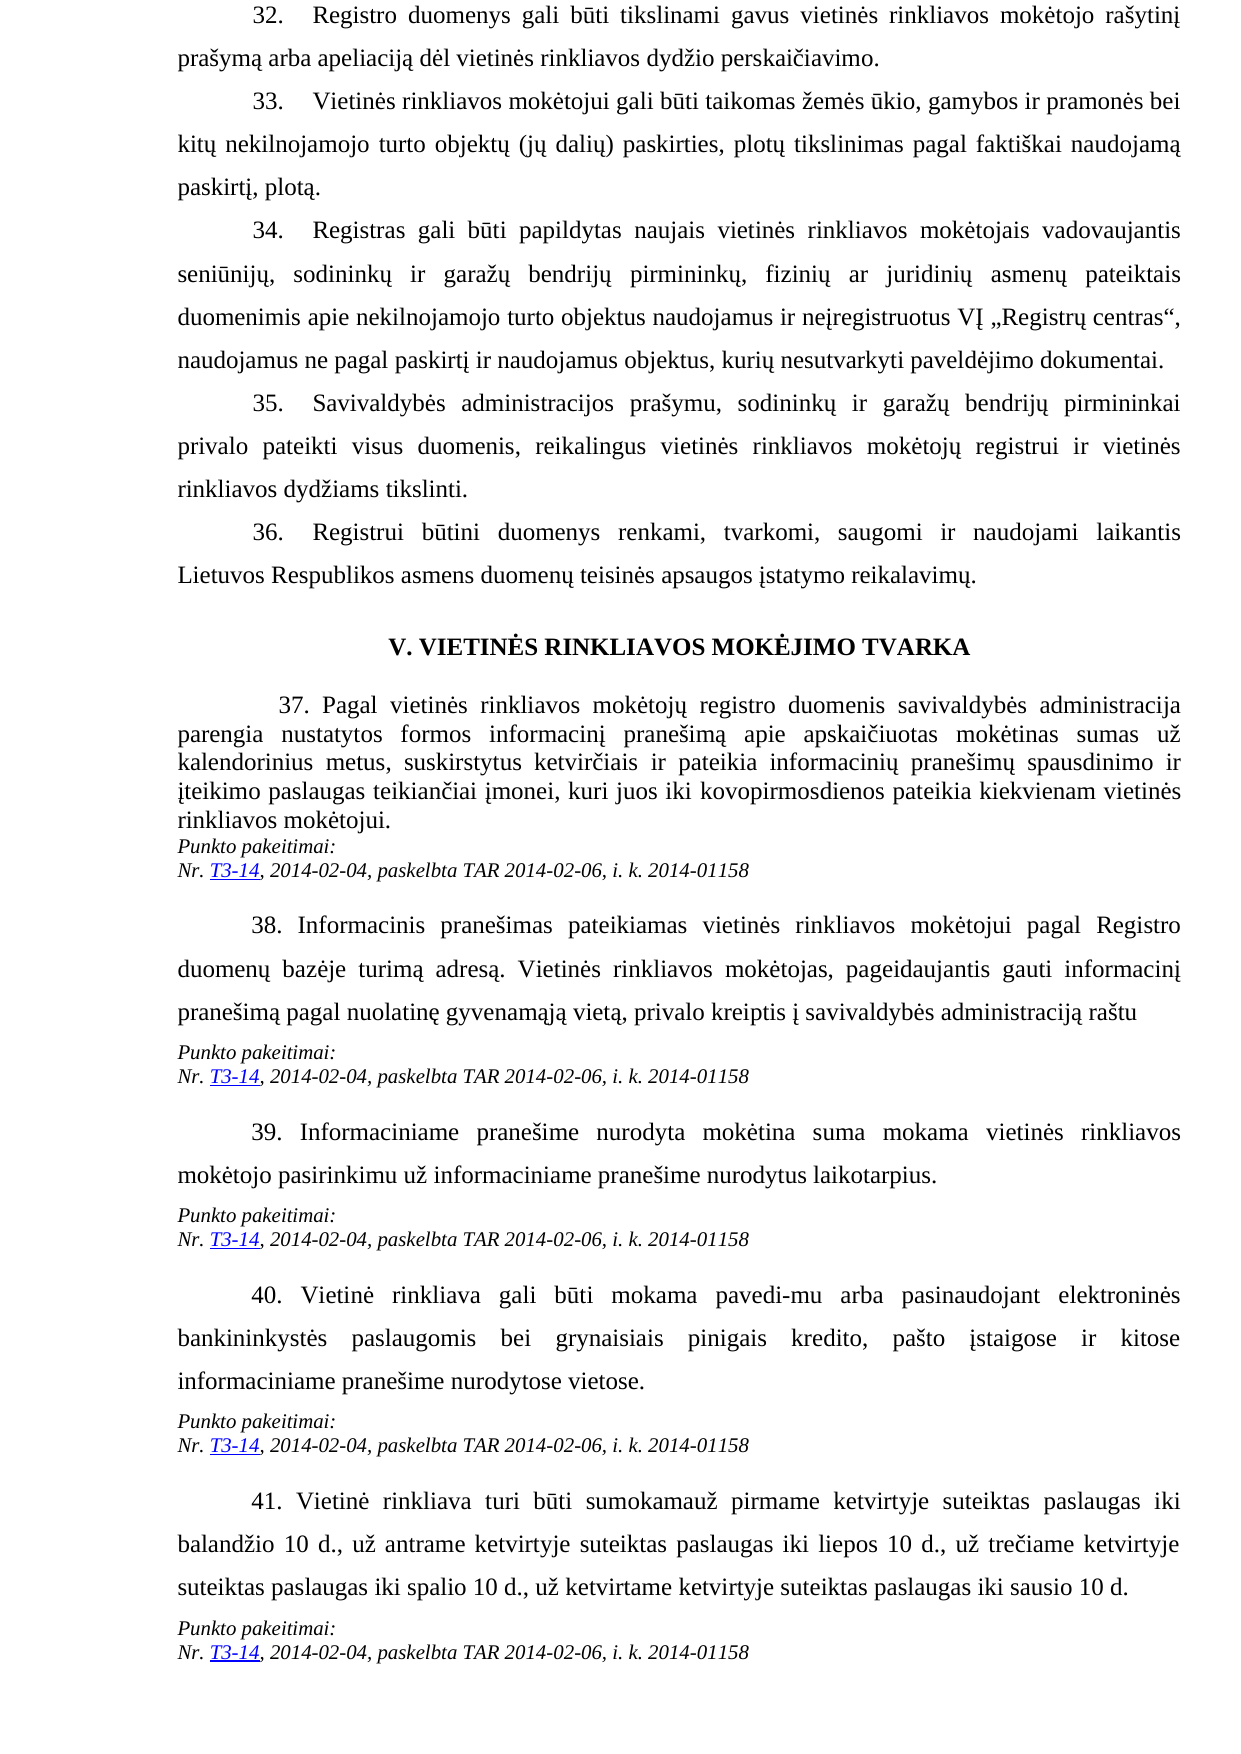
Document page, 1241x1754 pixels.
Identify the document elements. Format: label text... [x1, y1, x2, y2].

text Punkto pakeitimai: [177, 834, 1181, 858]
text 36. Registrui būtini duomenys renkami, tvarkomi, saugomi ir naudojami laikantis Lietuvos Respublikos asmens duomenų teisinės apsaugos įstatymo reikalavimų. [177, 517, 1181, 589]
text V. VIETINĖS RINKLIAVOS MOKĖJIMO TVARKA [177, 632, 1181, 661]
text Punkto pakeitimai: [177, 1616, 1181, 1640]
text 33. Vietinės rinkliavos mokėtojui gali būti taikomas žemės ūkio, gamybos ir pramonės bei kitų nekilnojamojo turto objektų (jų dalių) paskirties, plotų tikslinimas pagal faktiškai naudojamą paskirtį, plotą. [177, 86, 1181, 201]
text 35. Savivaldybės administracijos prašymu, sodininkų ir garažų bendrijų pirmininkai privalo pateikti visus duomenis, reikalingus vietinės rinkliavos mokėtojų registrui ir vietinės rinkliavos dydžiams tikslinti. [177, 388, 1181, 503]
text Nr. T3-14, 2014-02-04, paskelbta TAR 2014-02-06, i. k. 2014-01158 [177, 1640, 1181, 1664]
text 39. Informaciniame pranešime nurodyta mokėtina suma mokama vietinės rinkliavos mokėtojo pasirinkimu už informaciniame pranešime nurodytus laikotarpius. [177, 1117, 1181, 1189]
text Nr. T3-14, 2014-02-04, paskelbta TAR 2014-02-06, i. k. 2014-01158 [177, 1433, 1181, 1457]
text 34. Registras gali būti papildytas naujais vietinės rinkliavos mokėtojais vadovaujantis seniūnijų, sodininkų ir garažų bendrijų pirmininkų, fizinių ar juridinių asmenų pateiktais duomenimis apie nekilnojamojo turto objektus naudojamus ir neįregistruotus VĮ „Registrų centras“, naudojamus ne pagal paskirtį ir naudojamus objektus, kurių nesutvarkyti paveldėjimo dokumentai. [177, 216, 1181, 374]
text Nr. T3-14, 2014-02-04, paskelbta TAR 2014-02-06, i. k. 2014-01158 [177, 1064, 1181, 1088]
text 38. Informacinis pranešimas pateikiamas vietinės rinkliavos mokėtojui pagal Registro duomenų bazėje turimą adresą. Vietinės rinkliavos mokėtojas, pageidaujantis gauti informacinį pranešimą pagal nuolatinę gyvenamąją vietą, privalo kreiptis į savivaldybės administraciją raštu [177, 911, 1181, 1026]
text Punkto pakeitimai: [177, 1409, 1181, 1433]
text 40. Vietinė rinkliava gali būti mokama pavedi-mu arba pasinaudojant elektroninės bankininkystės paslaugomis bei grynaisiais pinigais kredito, pašto įstaigose ir kitose informaciniame pranešime nurodytose vietose. [177, 1280, 1181, 1395]
text 32. Registro duomenys gali būti tikslinami gavus vietinės rinkliavos mokėtojo rašytinį prašymą arba apeliaciją dėl vietinės rinkliavos dydžio perskaičiavimo. [177, 0, 1181, 72]
text Nr. T3-14, 2014-02-04, paskelbta TAR 2014-02-06, i. k. 2014-01158 [177, 1227, 1181, 1251]
text Nr. T3-14, 2014-02-04, paskelbta TAR 2014-02-06, i. k. 2014-01158 [177, 858, 1181, 882]
text 41. Vietinė rinkliava turi būti sumokamauž pirmame ketvirtyje suteiktas paslaugas iki balandžio 10 d., už antrame ketvirtyje suteiktas paslaugas iki liepos 10 d., už trečiame ketvirtyje suteiktas paslaugas iki spalio 10 d., už ketvirtame ketvirtyje suteiktas paslaugas iki sausio 10 d. [177, 1486, 1181, 1601]
text Punkto pakeitimai: [177, 1203, 1181, 1227]
text 37. Pagal vietinės rinkliavos mokėtojų registro duomenis savivaldybės administracija parengia nustatytos formos informacinį pranešimą apie apskaičiuotas mokėtinas sumas už kalendorinius metus, suskirstytus ketvirčiais ir pateikia informacinių pranešimų spausdinimo ir įteikimo paslaugas teikiančiai įmonei, kuri juos iki kovopirmosdienos pateikia kiekvienam vietinės rinkliavos mokėtojui. [177, 690, 1181, 834]
text Punkto pakeitimai: [177, 1040, 1181, 1064]
